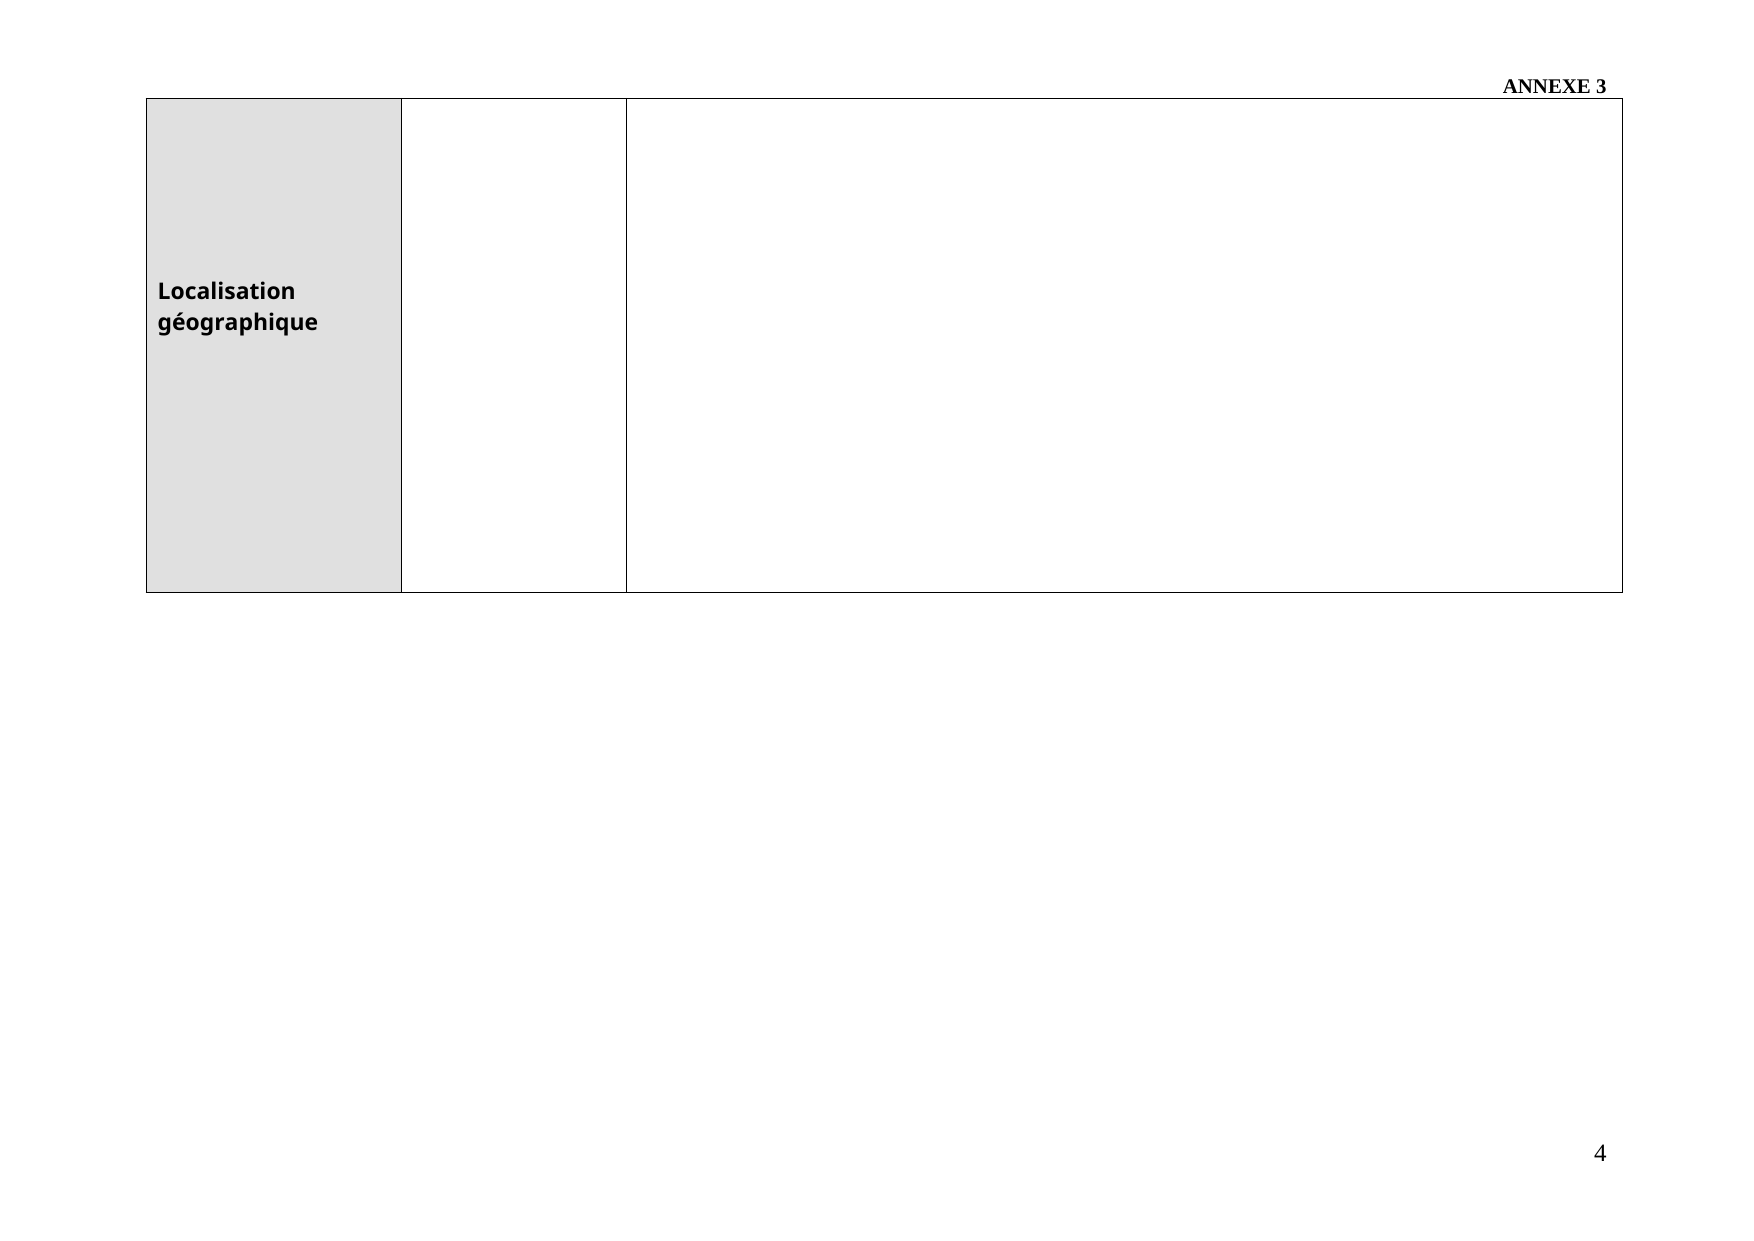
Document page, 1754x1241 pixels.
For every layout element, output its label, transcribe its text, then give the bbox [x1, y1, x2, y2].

table_cell [627, 99, 1622, 592]
table_cell Localisation géographique [147, 99, 401, 592]
table_cell [402, 99, 626, 592]
